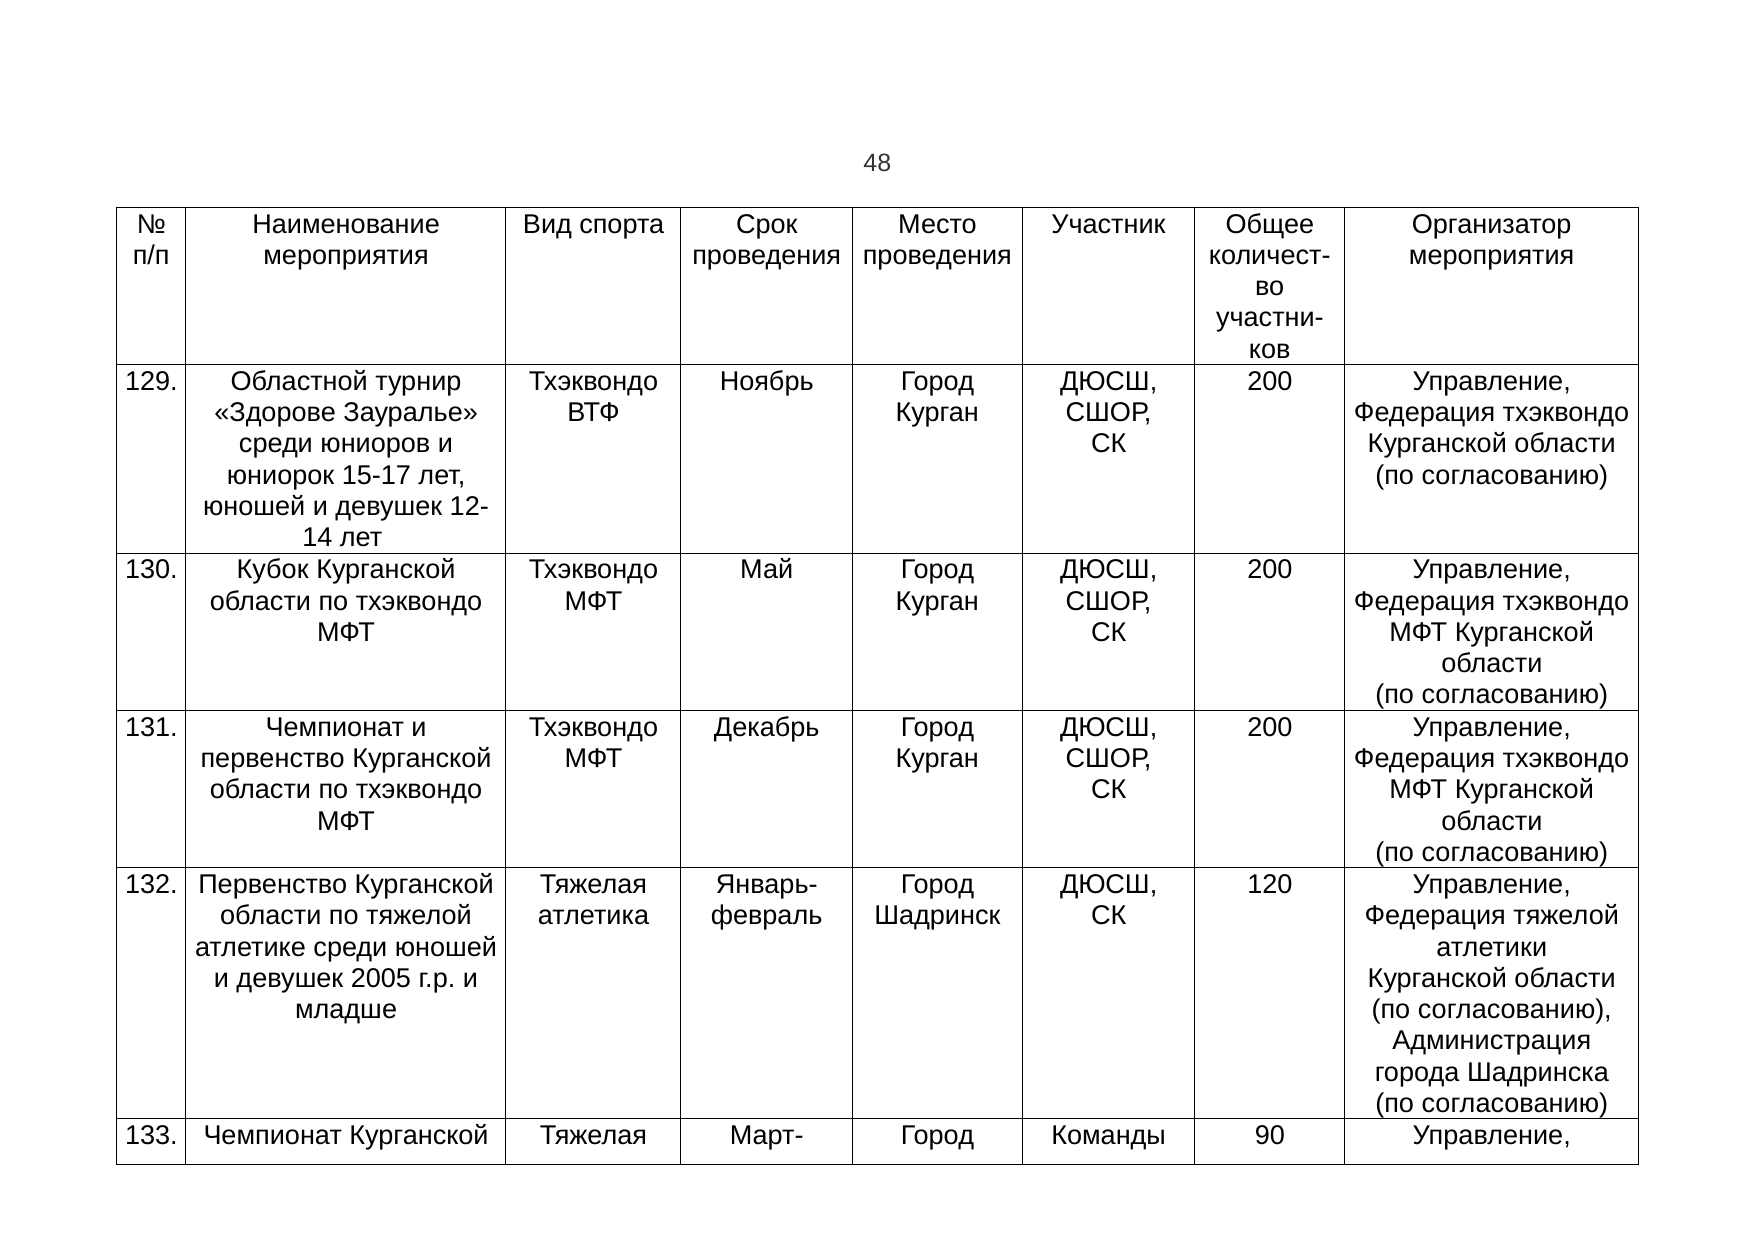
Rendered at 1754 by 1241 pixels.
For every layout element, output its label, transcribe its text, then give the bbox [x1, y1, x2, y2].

table_cell Ноябрь [681, 365, 852, 552]
table_cell Кубок Курганской области по тхэквондо МФТ [186, 554, 505, 710]
table_cell Тяжелая атлетика [506, 868, 680, 1118]
table_cell Управление, [1345, 1119, 1638, 1164]
table_cell Областной турнир «Здорове Зауралье» среди юниоров и юниорок 15-17 лет, юношей и девушек 12-14 лет [186, 365, 505, 552]
table_header Организатор мероприятия [1345, 208, 1638, 364]
table_cell 200 [1195, 711, 1344, 867]
table_cell 200 [1195, 554, 1344, 710]
table_cell Тхэквондо МФТ [506, 554, 680, 710]
table_cell 120 [1195, 868, 1344, 1118]
table_cell Март- [681, 1119, 852, 1164]
table_cell Город Шадринск [853, 868, 1022, 1118]
table_cell 131. [117, 711, 185, 867]
table_header Место проведения [853, 208, 1022, 364]
table_cell Тяжелая [506, 1119, 680, 1164]
table_cell Управление, Федерация тхэквондо МФТ Курганской области (по согласованию) [1345, 554, 1638, 710]
table_cell Город [853, 1119, 1022, 1164]
table_cell 129. [117, 365, 185, 552]
table_cell ДЮСШ, СК [1023, 868, 1194, 1118]
table_cell Управление, Федерация тхэквондо МФТ Курганской области (по согласованию) [1345, 711, 1638, 867]
table_cell Декабрь [681, 711, 852, 867]
table_cell Город Курган [853, 554, 1022, 710]
table_cell Управление, Федерация тхэквондо Курганской области (по согласованию) [1345, 365, 1638, 552]
table_cell ДЮСШ, СШОР, СК [1023, 365, 1194, 552]
table_cell Май [681, 554, 852, 710]
table_header Срок проведения [681, 208, 852, 364]
table_cell Чемпионат и первенство Курганской области по тхэквондо МФТ [186, 711, 505, 867]
table_cell Управление, Федерация тяжелой атлетики Курганской области (по согласованию), Администрация города Шадринска (по согласованию) [1345, 868, 1638, 1118]
table_cell ДЮСШ, СШОР, СК [1023, 554, 1194, 710]
table_cell 133. [117, 1119, 185, 1164]
table_cell Январь-февраль [681, 868, 852, 1118]
table_cell Первенство Курганской области по тяжелой атлетике среди юношей и девушек 2005 г.р. и младше [186, 868, 505, 1118]
table_cell Чемпионат Курганской [186, 1119, 505, 1164]
table_cell 130. [117, 554, 185, 710]
table_header Вид спорта [506, 208, 680, 364]
table_cell 132. [117, 868, 185, 1118]
table_cell Город Курган [853, 711, 1022, 867]
table_cell ДЮСШ, СШОР, СК [1023, 711, 1194, 867]
table_header № п/п [117, 208, 185, 364]
table_cell Тхэквондо МФТ [506, 711, 680, 867]
table_cell Команды [1023, 1119, 1194, 1164]
table_cell Город Курган [853, 365, 1022, 552]
table_header Наименование мероприятия [186, 208, 505, 364]
table_cell 200 [1195, 365, 1344, 552]
table_cell Тхэквондо ВТФ [506, 365, 680, 552]
table_cell 90 [1195, 1119, 1344, 1164]
table_header Общее количест-во участни-ков [1195, 208, 1344, 364]
table_header Участник [1023, 208, 1194, 364]
